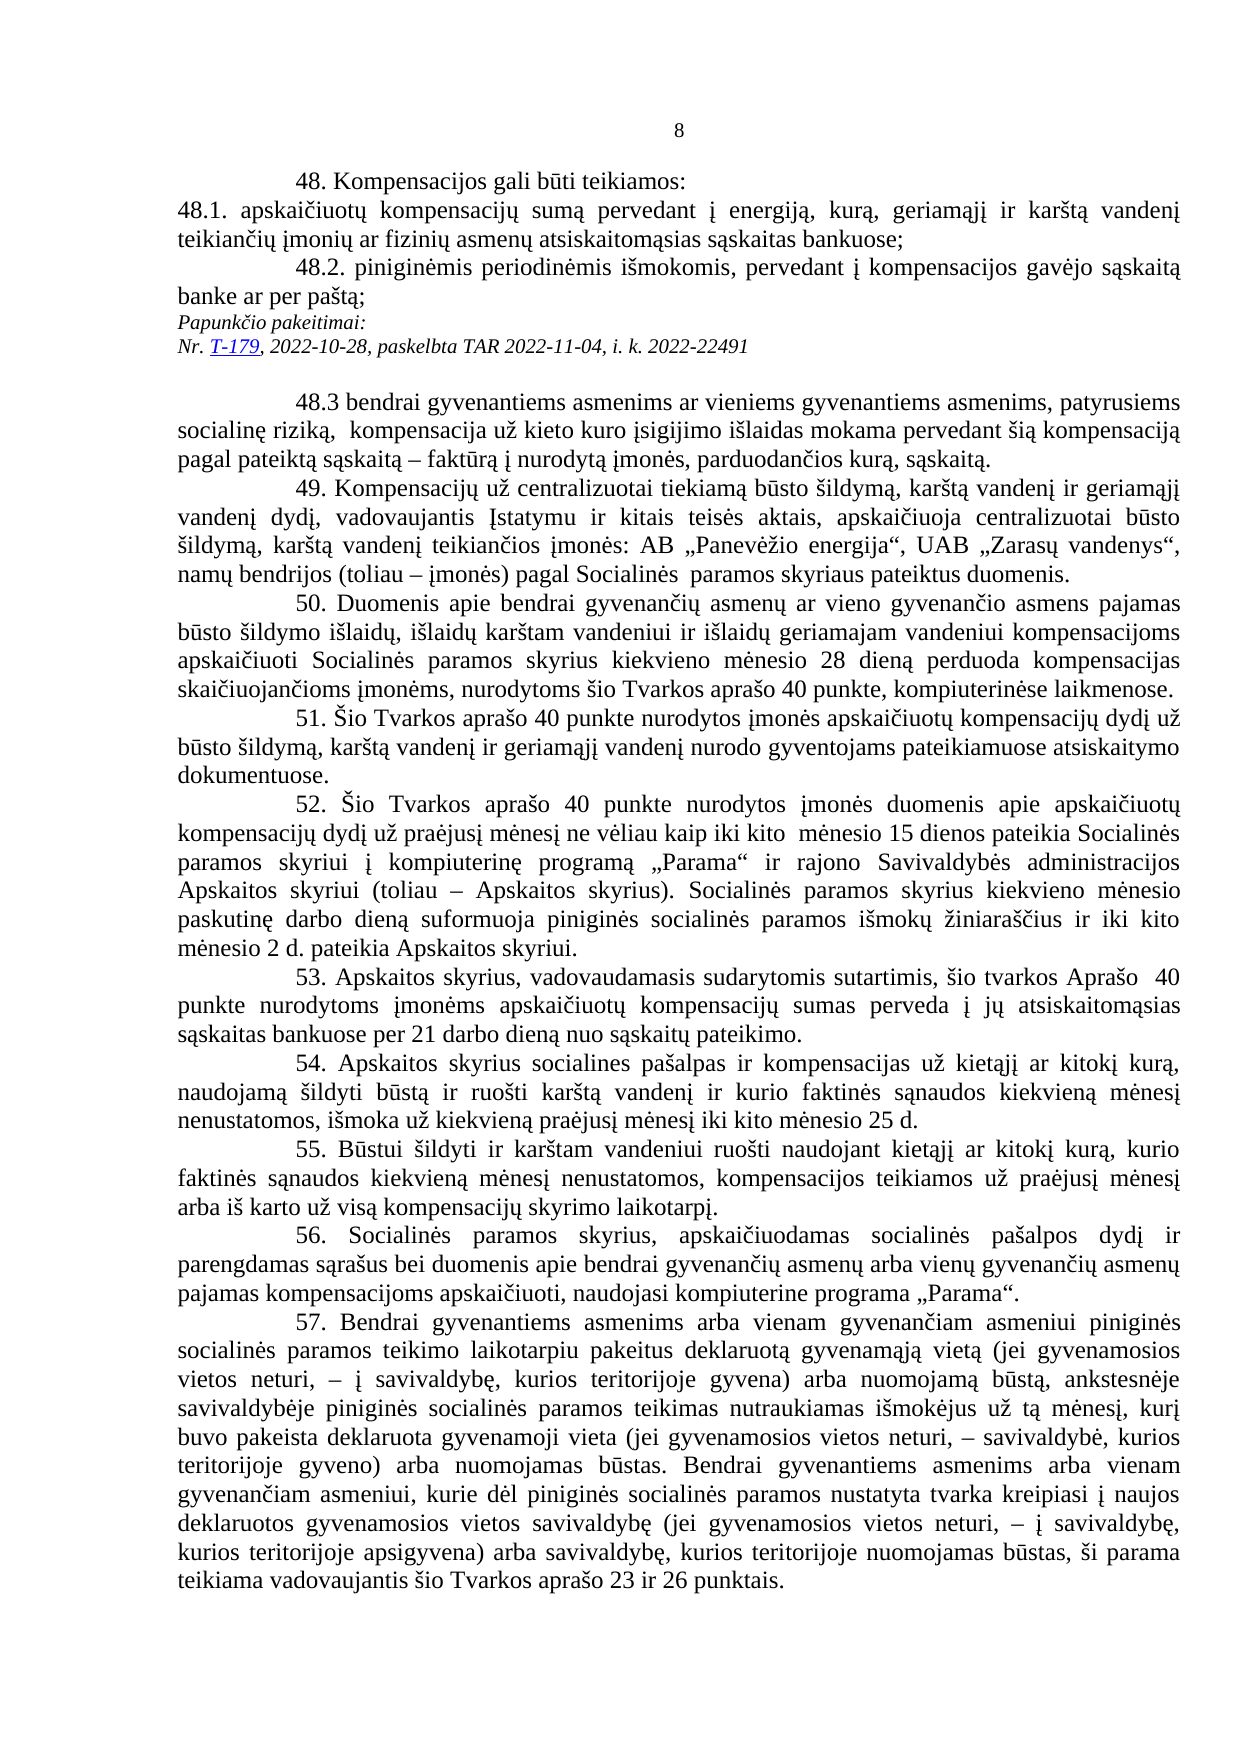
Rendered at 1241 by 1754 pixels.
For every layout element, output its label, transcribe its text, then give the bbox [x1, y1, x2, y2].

text 52. Šio Tvarkos aprašo 40 punkte nurodytos įmonės duomenis apie apskaičiuotų kompensacijų dydį už praėjusį mėnesį ne vėliau kaip iki kito mėnesio 15 dienos pateikia Socialinės paramos skyriui į kompiuterinę programą „Parama“ ir rajono Savivaldybės administracijos Apskaitos skyriui (toliau – Apskaitos skyrius). Socialinės paramos skyrius kiekvieno mėnesio paskutinę darbo dieną suformuoja piniginės socialinės paramos išmokų žiniaraščius ir iki kito mėnesio 2 d. pateikia Apskaitos skyriui. [177, 789, 1181, 962]
text 55. Būstui šildyti ir karštam vandeniui ruošti naudojant kietąjį ar kitokį kurą, kurio faktinės sąnaudos kiekvieną mėnesį nenustatomos, kompensacijos teikiamos už praėjusį mėnesį arba iš karto už visą kompensacijų skyrimo laikotarpį. [177, 1134, 1181, 1221]
text Nr. T-179, 2022-10-28, paskelbta TAR 2022-11-04, i. k. 2022-22491 [177, 334, 1181, 358]
text 48.2. piniginėmis periodinėmis išmokomis, pervedant į kompensacijos gavėjo sąskaitą banke ar per paštą; [177, 252, 1181, 310]
text Papunkčio pakeitimai: [177, 310, 1181, 334]
text 50. Duomenis apie bendrai gyvenančių asmenų ar vieno gyvenančio asmens pajamas būsto šildymo išlaidų, išlaidų karštam vandeniui ir išlaidų geriamajam vandeniui kompensacijoms apskaičiuoti Socialinės paramos skyrius kiekvieno mėnesio 28 dieną perduoda kompensacijas skaičiuojančioms įmonėms, nurodytoms šio Tvarkos aprašo 40 punkte, kompiuterinėse laikmenose. [177, 588, 1181, 703]
text 48. Kompensacijos gali būti teikiamos: [177, 166, 1181, 195]
text 48.3 bendrai gyvenantiems asmenims ar vieniems gyvenantiems asmenims, patyrusiems socialinę riziką, kompensacija už kieto kuro įsigijimo išlaidas mokama pervedant šią kompensaciją pagal pateiktą sąskaitą – faktūrą į nurodytą įmonės, parduodančios kurą, sąskaitą. [177, 387, 1181, 473]
text 51. Šio Tvarkos aprašo 40 punkte nurodytos įmonės apskaičiuotų kompensacijų dydį už būsto šildymą, karštą vandenį ir geriamąjį vandenį nurodo gyventojams pateikiamuose atsiskaitymo dokumentuose. [177, 703, 1181, 789]
text 49. Kompensacijų už centralizuotai tiekiamą būsto šildymą, karštą vandenį ir geriamąjį vandenį dydį, vadovaujantis Įstatymu ir kitais teisės aktais, apskaičiuoja centralizuotai būsto šildymą, karštą vandenį teikiančios įmonės: AB „Panevėžio energija“, UAB „Zarasų vandenys“, namų bendrijos (toliau – įmonės) pagal Socialinės paramos skyriaus pateiktus duomenis. [177, 473, 1181, 588]
text 53. Apskaitos skyrius, vadovaudamasis sudarytomis sutartimis, šio tvarkos Aprašo 40 punkte nurodytoms įmonėms apskaičiuotų kompensacijų sumas perveda į jų atsiskaitomąsias sąskaitas bankuose per 21 darbo dieną nuo sąskaitų pateikimo. [177, 962, 1181, 1048]
text 54. Apskaitos skyrius socialines pašalpas ir kompensacijas už kietąjį ar kitokį kurą, naudojamą šildyti būstą ir ruošti karštą vandenį ir kurio faktinės sąnaudos kiekvieną mėnesį nenustatomos, išmoka už kiekvieną praėjusį mėnesį iki kito mėnesio 25 d. [177, 1048, 1181, 1134]
text 56. Socialinės paramos skyrius, apskaičiuodamas socialinės pašalpos dydį ir parengdamas sąrašus bei duomenis apie bendrai gyvenančių asmenų arba vienų gyvenančių asmenų pajamas kompensacijoms apskaičiuoti, naudojasi kompiuterine programa „Parama“. [177, 1221, 1181, 1307]
text 48.1. apskaičiuotų kompensacijų sumą pervedant į energiją, kurą, geriamąjį ir karštą vandenį teikiančių įmonių ar fizinių asmenų atsiskaitomąsias sąskaitas bankuose; [177, 195, 1181, 252]
text 57. Bendrai gyvenantiems asmenims arba vienam gyvenančiam asmeniui piniginės socialinės paramos teikimo laikotarpiu pakeitus deklaruotą gyvenamąją vietą (jei gyvenamosios vietos neturi, – į savivaldybę, kurios teritorijoje gyvena) arba nuomojamą būstą, ankstesnėje savivaldybėje piniginės socialinės paramos teikimas nutraukiamas išmokėjus už tą mėnesį, kurį buvo pakeista deklaruota gyvenamoji vieta (jei gyvenamosios vietos neturi, – savivaldybė, kurios teritorijoje gyveno) arba nuomojamas būstas. Bendrai gyvenantiems asmenims arba vienam gyvenančiam asmeniui, kurie dėl piniginės socialinės paramos nustatyta tvarka kreipiasi į naujos deklaruotos gyvenamosios vietos savivaldybę (jei gyvenamosios vietos neturi, – į savivaldybę, kurios teritorijoje apsigyvena) arba savivaldybę, kurios teritorijoje nuomojamas būstas, ši parama teikiama vadovaujantis šio Tvarkos aprašo 23 ir 26 punktais. [177, 1307, 1181, 1594]
